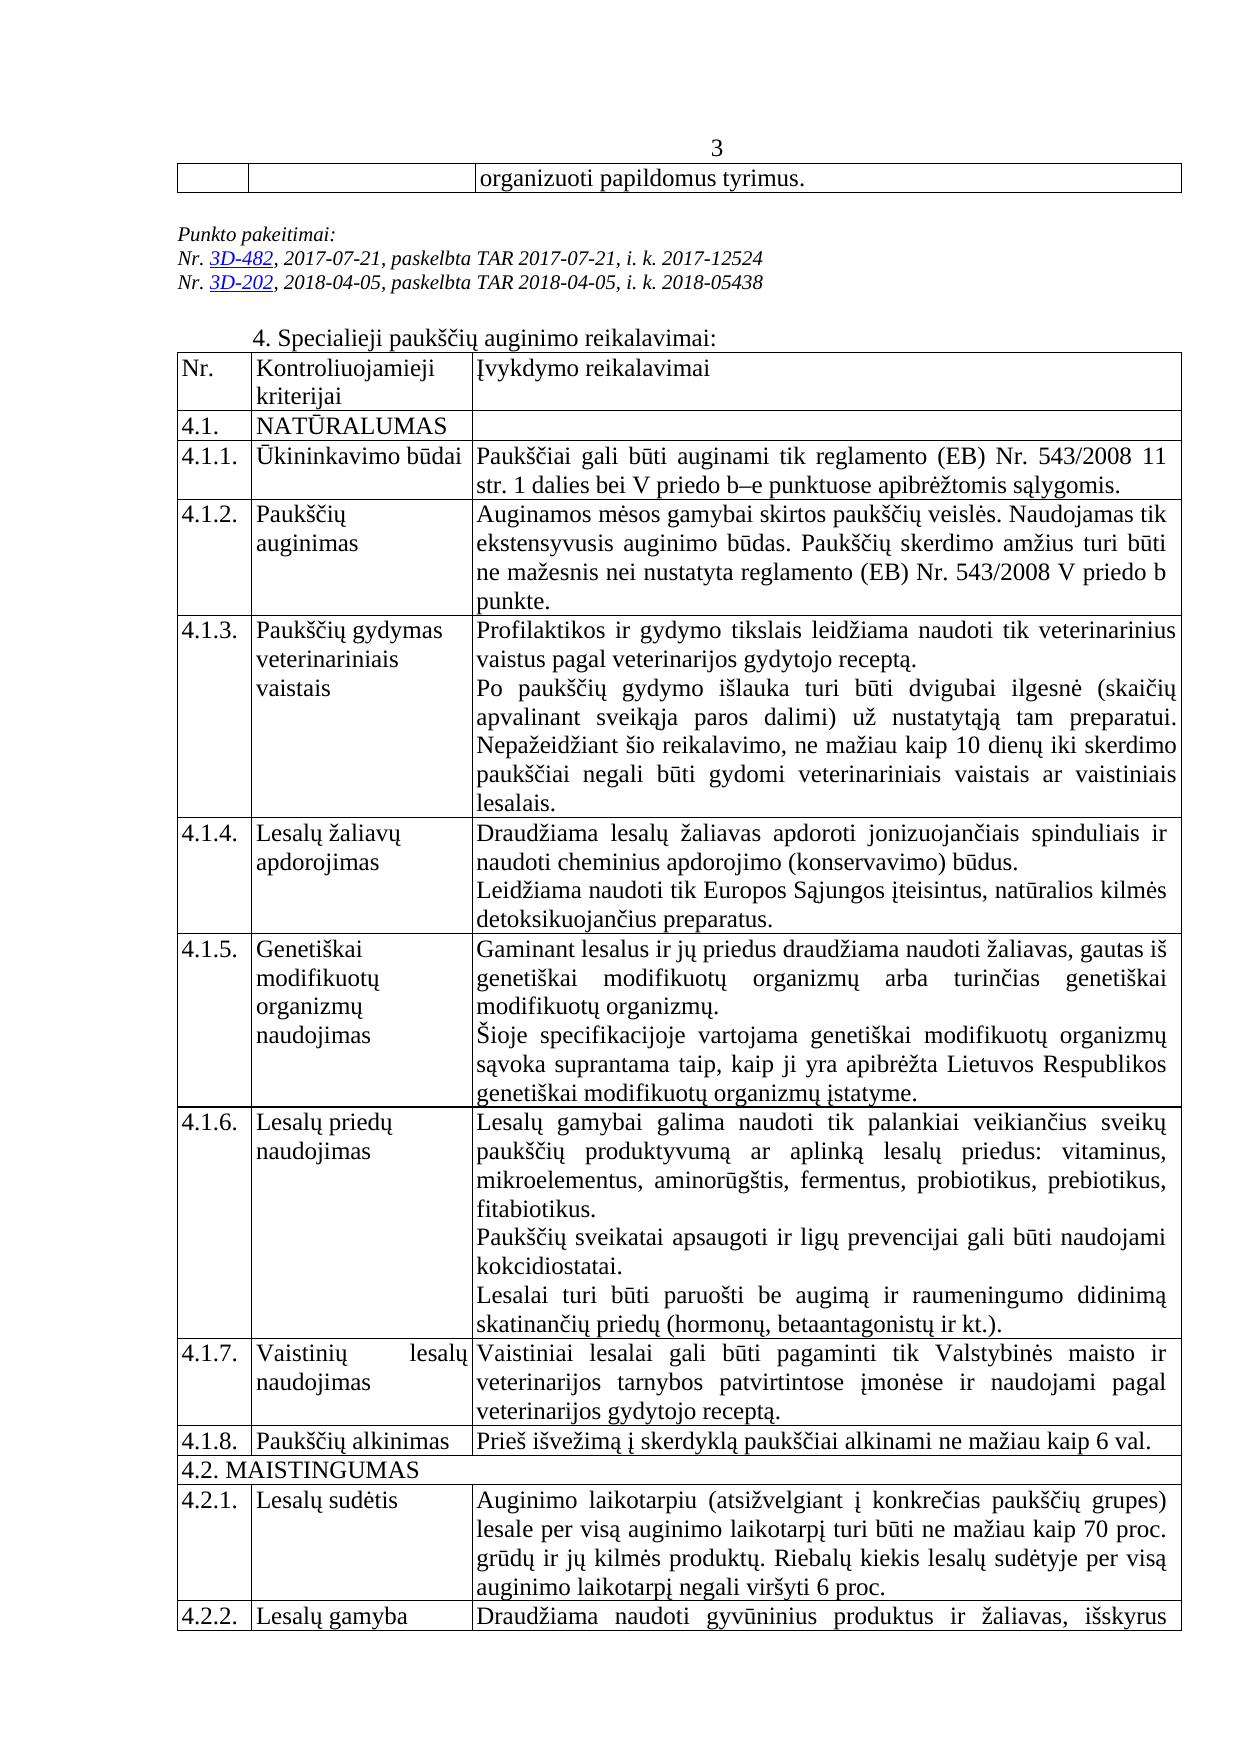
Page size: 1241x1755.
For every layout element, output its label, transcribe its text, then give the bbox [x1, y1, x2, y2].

text 4. Specialieji paukščių auginimo reikalavimai: [177, 323, 1181, 352]
table_cell [249, 164, 475, 192]
table_cell 4.1.3. [178, 616, 251, 817]
table_cell Lesalų sudėtis [252, 1485, 472, 1600]
table_cell 4.1. [178, 411, 251, 440]
table_cell Prieš išvežimą į skerdyklą paukščiai alkinami ne mažiau kaip 6 val. [473, 1426, 1181, 1454]
table_cell 4.1.2. [178, 500, 251, 614]
table_header Kontroliuojamieji kriterijai [252, 353, 472, 410]
table_cell 4.1.1. [178, 441, 251, 498]
table_cell [473, 411, 1181, 440]
table_cell Auginimo laikotarpiu (atsižvelgiant į konkrečias paukščių grupes) lesale per visą auginimo laikotarpį turi būti ne mažiau kaip 70 proc. grūdų ir jų kilmės produktų. Riebalų kiekis lesalų sudėtyje per visą auginimo laikotarpį negali viršyti 6 proc. [473, 1485, 1181, 1600]
table_header Nr. [178, 353, 251, 410]
table_cell 4.2.1. [178, 1485, 251, 1600]
text Nr. 3D-482, 2017-07-21, paskelbta TAR 2017-07-21, i. k. 2017-12524 [177, 246, 1181, 270]
text Nr. 3D-202, 2018-04-05, paskelbta TAR 2018-04-05, i. k. 2018-05438 [177, 270, 1181, 294]
table_cell organizuoti papildomus tyrimus. [476, 164, 1181, 192]
table_cell Vaistiniai lesalai gali būti pagaminti tik Valstybinės maisto ir veterinarijos tarnybos patvirtintose įmonėse ir naudojami pagal veterinarijos gydytojo receptą. [473, 1339, 1181, 1425]
table_cell Lesalų žaliavų apdorojimas [252, 818, 472, 933]
table_cell 4.1.6. [178, 1108, 251, 1337]
table_cell Lesalų gamyba [252, 1601, 472, 1630]
table_cell Vaistinių lesalų naudojimas [252, 1339, 472, 1425]
table_cell NATŪRALUMAS [252, 411, 472, 440]
table_cell Paukščiai gali būti auginami tik reglamento (EB) Nr. 543/2008 11 str. 1 dalies bei V priedo b–e punktuose apibrėžtomis sąlygomis. [473, 441, 1181, 498]
table_cell Gaminant lesalus ir jų priedus draudžiama naudoti žaliavas, gautas iš genetiškai modifikuotų organizmų arba turinčias genetiškai modifikuotų organizmų. Šioje specifikacijoje vartojama genetiškai modifikuotų organizmų sąvoka suprantama taip, kaip ji yra apibrėžta Lietuvos Respublikos genetiškai modifikuotų organizmų įstatyme. [473, 934, 1181, 1106]
table_cell Draudžiama lesalų žaliavas apdoroti jonizuojančiais spinduliais ir naudoti cheminius apdorojimo (konservavimo) būdus. Leidžiama naudoti tik Europos Sąjungos įteisintus, natūralios kilmės detoksikuojančius preparatus. [473, 818, 1181, 933]
table_header Įvykdymo reikalavimai [473, 353, 1181, 410]
table_cell Lesalų priedų naudojimas [252, 1108, 472, 1337]
table_cell Profilaktikos ir gydymo tikslais leidžiama naudoti tik veterinarinius vaistus pagal veterinarijos gydytojo receptą. Po paukščių gydymo išlauka turi būti dvigubai ilgesnė (skaičių apvalinant sveikąja paros dalimi) už nustatytąją tam preparatui. Nepažeidžiant šio reikalavimo, ne mažiau kaip 10 dienų iki skerdimo paukščiai negali būti gydomi veterinariniais vaistais ar vaistiniais lesalais. [473, 616, 1181, 817]
table_cell Ūkininkavimo būdai [252, 441, 472, 498]
table_cell Paukščių gydymas veterinariniais vaistais [252, 616, 472, 817]
table_cell Paukščių alkinimas [252, 1426, 472, 1454]
table_cell 4.1.5. [178, 934, 251, 1106]
table_cell [178, 164, 248, 192]
table_cell Genetiškai modifikuotų organizmų naudojimas [252, 934, 472, 1106]
table_cell Draudžiama naudoti gyvūninius produktus ir žaliavas, išskyrus [473, 1601, 1181, 1630]
text Punkto pakeitimai: [177, 222, 1181, 246]
table_cell Lesalų gamybai galima naudoti tik palankiai veikiančius sveikų paukščių produktyvumą ar aplinką lesalų priedus: vitaminus, mikroelementus, aminorūgštis, fermentus, probiotikus, prebiotikus, fitabiotikus. Paukščių sveikatai apsaugoti ir ligų prevencijai gali būti naudojami kokcidiostatai. Lesalai turi būti paruošti be augimą ir raumeningumo didinimą skatinančių priedų (hormonų, betaantagonistų ir kt.). [473, 1108, 1181, 1337]
table_cell 4.1.4. [178, 818, 251, 933]
table_cell 4.1.8. [178, 1426, 251, 1454]
table_cell Auginamos mėsos gamybai skirtos paukščių veislės. Naudojamas tik ekstensyvusis auginimo būdas. Paukščių skerdimo amžius turi būti ne mažesnis nei nustatyta reglamento (EB) Nr. 543/2008 V priedo b punkte. [473, 500, 1181, 614]
table_cell 4.2. MAISTINGUMAS [178, 1456, 1181, 1484]
table_cell Paukščių auginimas [252, 500, 472, 614]
table_cell 4.1.7. [178, 1339, 251, 1425]
table_cell 4.2.2. [178, 1601, 251, 1630]
